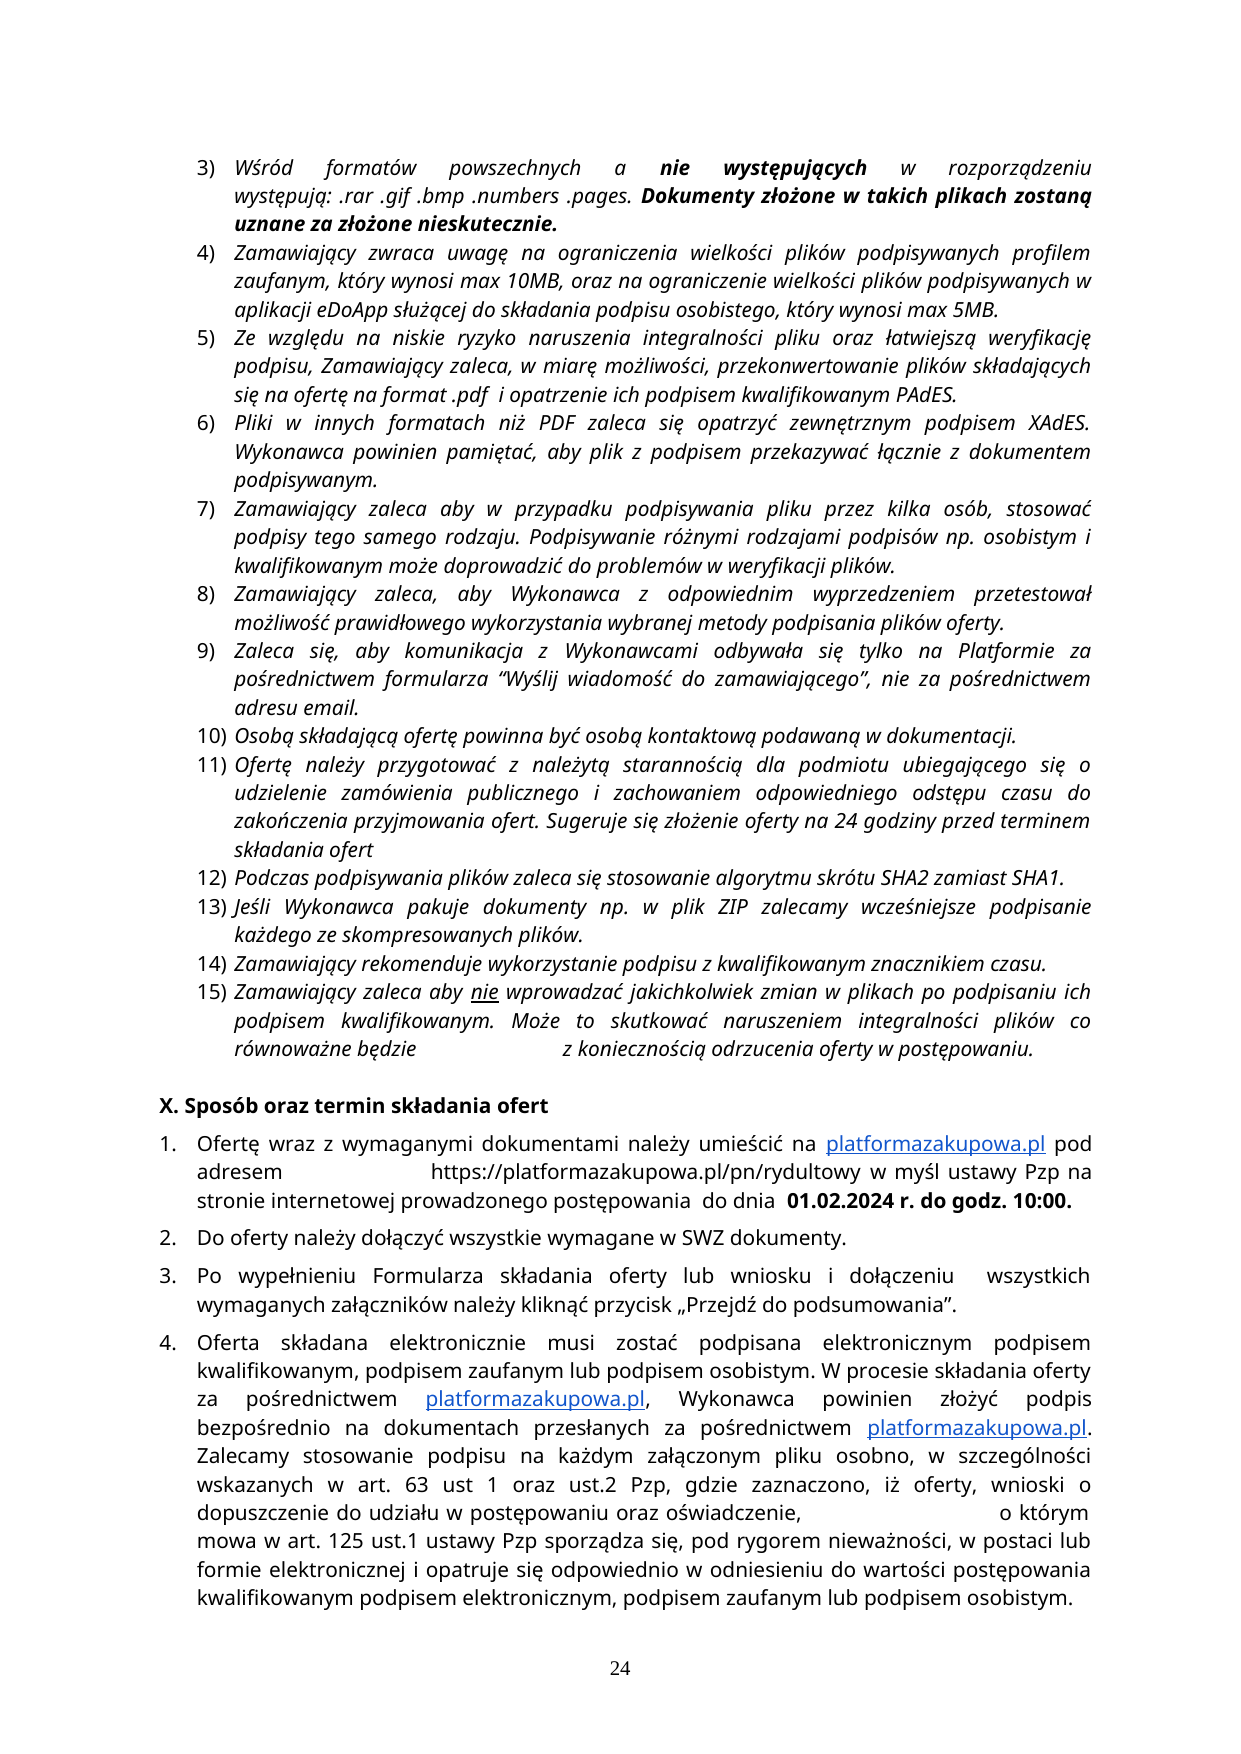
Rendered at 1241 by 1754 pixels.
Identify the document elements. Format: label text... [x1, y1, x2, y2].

text X. Sposób oraz termin składania ofert [159, 1091, 1092, 1119]
list Zamawiający zaleca, aby Wykonawca z odpowiednim wyprzedzeniem przetestował możliwość prawidłowego wykorzystania wybranej metody podpisania plików oferty. [197, 579, 1092, 636]
list Oferta składana elektronicznie musi zostać podpisana elektronicznym podpisem kwalifikowanym, podpisem zaufanym lub podpisem osobistym. W procesie składania oferty za pośrednictwem platformazakupowa.pl, Wykonawca powinien złożyć podpis bezpośrednio na dokumentach przesłanych za pośrednictwem platformazakupowa.pl. Zalecamy stosowanie podpisu na każdym załączonym pliku osobno, w szczególności wskazanych w art. 63 ust 1 oraz ust.2 Pzp, gdzie zaznaczono, iż oferty, wnioski o dopuszczenie do udziału w postępowaniu oraz oświadczenie, o którym mowa w art. 125 ust.1 ustawy Pzp sporządza się, pod rygorem nieważności, w postaci lub formie elektronicznej i opatruje się odpowiednio w odniesieniu do wartości postępowania kwalifikowanym podpisem elektronicznym, podpisem zaufanym lub podpisem osobistym. [159, 1328, 1092, 1612]
list Osobą składającą ofertę powinna być osobą kontaktową podawaną w dokumentacji. [197, 721, 1092, 750]
list Ofertę wraz z wymaganymi dokumentami należy umieścić na platformazakupowa.pl pod adresem https://platformazakupowa.pl/pn/rydultowy w myśl ustawy Pzp na stronie internetowej prowadzonego postępowania do dnia 01.02.2024 r. do godz. 10:00. [159, 1129, 1092, 1214]
list Pliki w innych formatach niż PDF zaleca się opatrzyć zewnętrznym podpisem XAdES. Wykonawca powinien pamiętać, aby plik z podpisem przekazywać łącznie z dokumentem podpisywanym. [197, 408, 1092, 494]
list Zaleca się, aby komunikacja z Wykonawcami odbywała się tylko na Platformie za pośrednictwem formularza “Wyślij wiadomość do zamawiającego”, nie za pośrednictwem adresu email. [197, 636, 1092, 721]
list Podczas podpisywania plików zaleca się stosowanie algorytmu skrótu SHA2 zamiast SHA1. [197, 863, 1092, 892]
list Zamawiający zwraca uwagę na ograniczenia wielkości plików podpisywanych profilem zaufanym, który wynosi max 10MB, oraz na ograniczenie wielkości plików podpisywanych w aplikacji eDoApp służącej do składania podpisu osobistego, który wynosi max 5MB. [197, 238, 1092, 323]
list Zamawiający rekomenduje wykorzystanie podpisu z kwalifikowanym znacznikiem czasu. [197, 949, 1092, 977]
list Zamawiający zaleca aby nie wprowadzać jakichkolwiek zmian w plikach po podpisaniu ich podpisem kwalifikowanym. Może to skutkować naruszeniem integralności plików co równoważne będzie z koniecznością odrzucenia oferty w postępowaniu. [197, 977, 1092, 1063]
list Wśród formatów powszechnych a nie występujących w rozporządzeniu występują: .rar .gif .bmp .numbers .pages. Dokumenty złożone w takich plikach zostaną uznane za złożone nieskutecznie. [197, 153, 1092, 238]
list Ze względu na niskie ryzyko naruszenia integralności pliku oraz łatwiejszą weryfikację podpisu, Zamawiający zaleca, w miarę możliwości, przekonwertowanie plików składających się na ofertę na format .pdf i opatrzenie ich podpisem kwalifikowanym PAdES. [197, 323, 1092, 408]
list Po wypełnieniu Formularza składania oferty lub wniosku i dołączeniu wszystkich wymaganych załączników należy kliknąć przycisk „Przejdź do podsumowania”. [159, 1261, 1092, 1318]
list Jeśli Wykonawca pakuje dokumenty np. w plik ZIP zalecamy wcześniejsze podpisanie każdego ze skompresowanych plików. [197, 892, 1092, 949]
list Ofertę należy przygotować z należytą starannością dla podmiotu ubiegającego się o udzielenie zamówienia publicznego i zachowaniem odpowiedniego odstępu czasu do zakończenia przyjmowania ofert. Sugeruje się złożenie oferty na 24 godziny przed terminem składania ofert [197, 750, 1092, 863]
list Zamawiający zaleca aby w przypadku podpisywania pliku przez kilka osób, stosować podpisy tego samego rodzaju. Podpisywanie różnymi rodzajami podpisów np. osobistym i kwalifikowanym może doprowadzić do problemów w weryfikacji plików. [197, 494, 1092, 579]
list Do oferty należy dołączyć wszystkie wymagane w SWZ dokumenty. [159, 1223, 1092, 1252]
